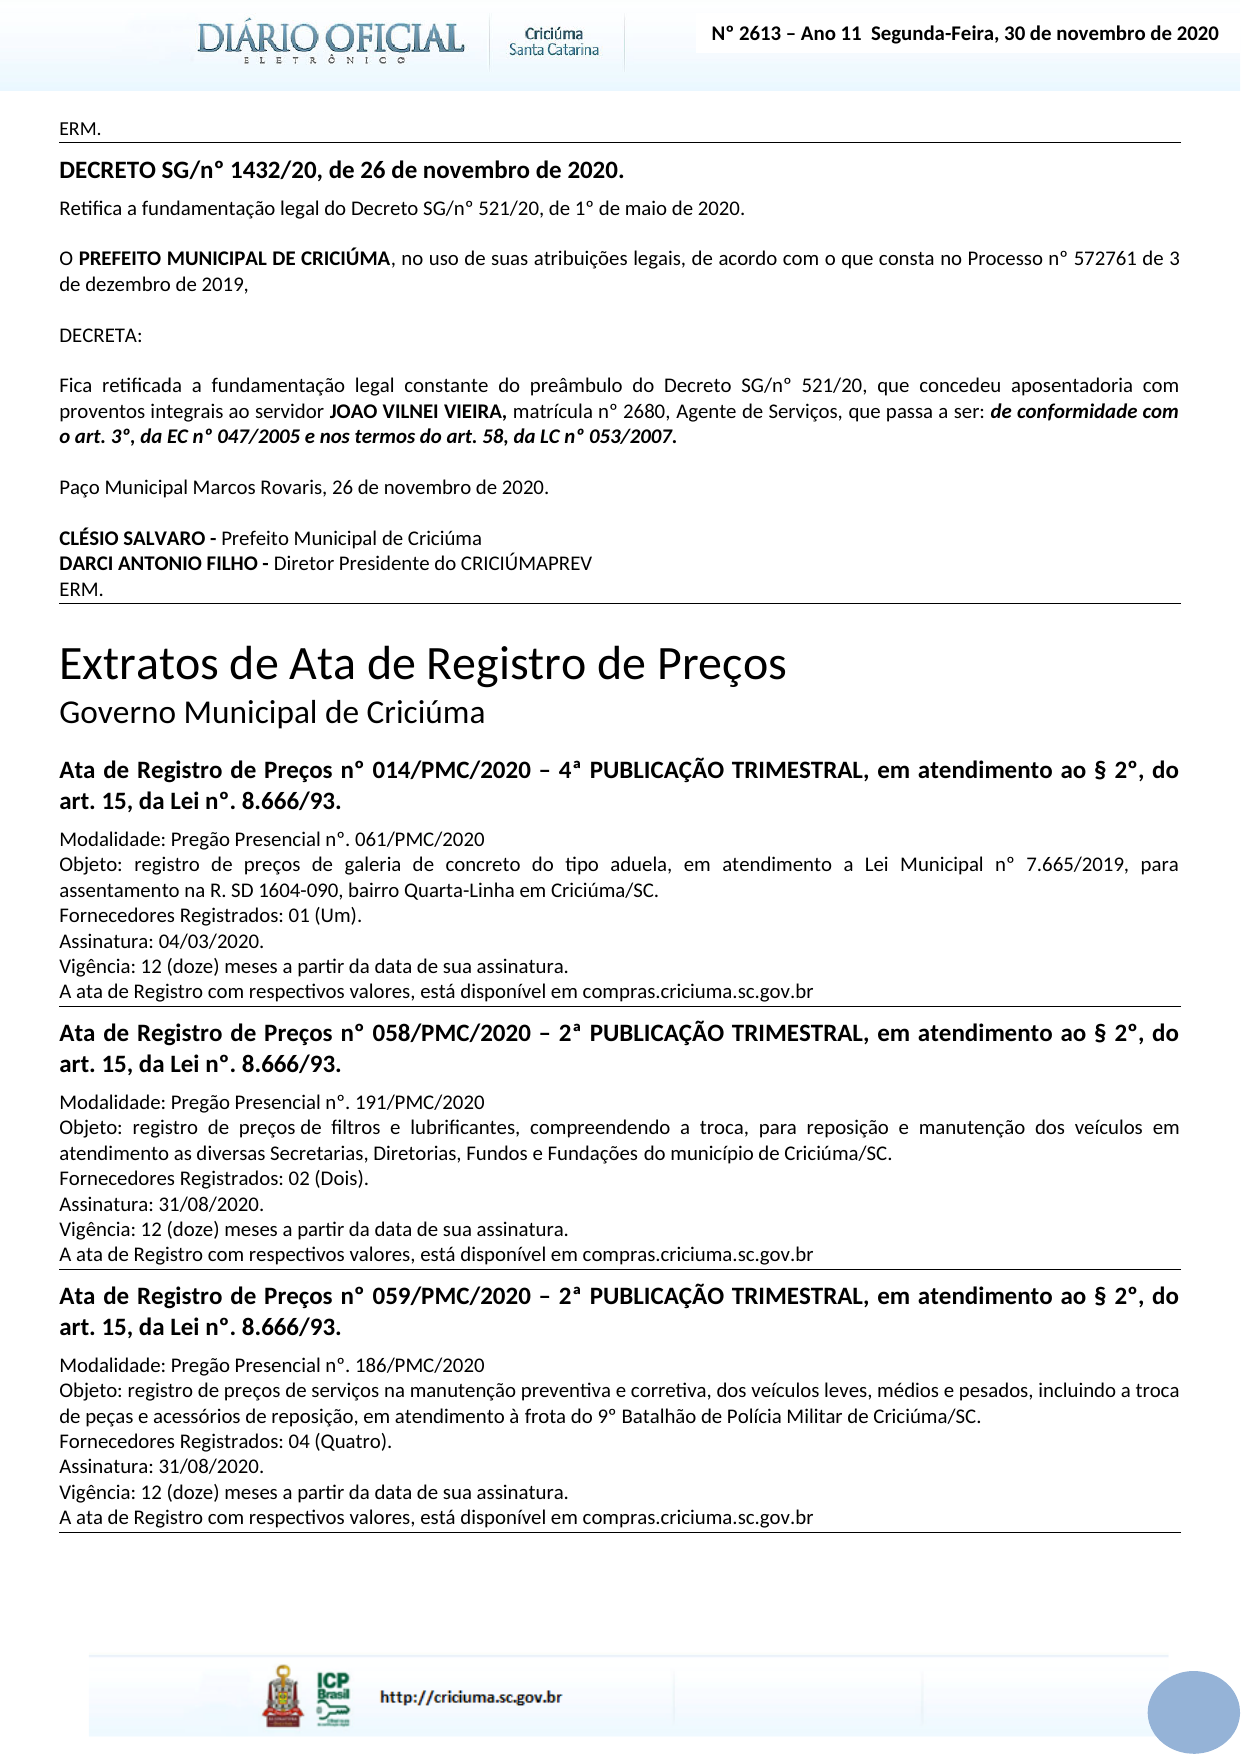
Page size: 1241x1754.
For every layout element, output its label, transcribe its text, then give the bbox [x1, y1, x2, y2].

text Ata de Registro de Preços nº 058/PMC/2020 – 2ª PUBLICAÇÃO TRIMESTRAL, em atendimento ao § 2º, do art. 15, da Lei nº. 8.666/93. [59, 1018, 1181, 1079]
text Fornecedores Registrados: 04 (Quatro). [59, 1428, 1181, 1454]
text Modalidade: Pregão Presencial nº. 061/PMC/2020 [59, 826, 1181, 852]
text Paço Municipal Marcos Rovaris, 26 de novembro de 2020. [59, 474, 1181, 500]
text Ata de Registro de Preços nº 014/PMC/2020 – 4ª PUBLICAÇÃO TRIMESTRAL, em atendimento ao § 2º, do art. 15, da Lei nº. 8.666/93. [59, 755, 1181, 816]
text Vigência: 12 (doze) meses a partir da data de sua assinatura. [59, 1216, 1181, 1242]
text A ata de Registro com respectivos valores, está disponível em compras.criciuma.sc.gov.br [59, 1504, 1181, 1532]
text CLÉSIO SALVARO - Prefeito Municipal de Criciúma [59, 525, 1181, 551]
text Extratos de Ata de Registro de Preços [59, 632, 1175, 691]
text Assinatura: 04/03/2020. [59, 928, 1181, 953]
text DECRETA: [59, 322, 1181, 347]
text Fornecedores Registrados: 01 (Um). [59, 902, 1181, 928]
text O PREFEITO MUNICIPAL DE CRICIÚMA, no uso de suas atribuições legais, de acordo com o que consta no Processo nº 572761 de 3 de dezembro de 2019, [59, 246, 1181, 296]
text ERM. [59, 116, 1181, 142]
text Ata de Registro de Preços nº 059/PMC/2020 – 2ª PUBLICAÇÃO TRIMESTRAL, em atendimento ao § 2º, do art. 15, da Lei nº. 8.666/93. [59, 1281, 1181, 1342]
text Governo Municipal de Criciúma [59, 691, 1181, 732]
text Objeto: registro de preços de serviços na manutenção preventiva e corretiva, dos veículos leves, médios e pesados, incluindo a troca de peças e acessórios de reposição, em atendimento à frota do 9º Batalhão de Polícia Militar de Criciúma/SC. [59, 1377, 1181, 1428]
text Fica retificada a fundamentação legal constante do preâmbulo do Decreto SG/nº 521/20, que concedeu aposentadoria com proventos integrais ao servidor JOAO VILNEI VIEIRA, matrícula nº 2680, Agente de Serviços, que passa a ser: de conformidade com o art. 3º, da EC nº 047/2005 e nos termos do art. 58, da LC nº 053/2007. [59, 373, 1181, 449]
text Modalidade: Pregão Presencial nº. 186/PMC/2020 [59, 1352, 1181, 1377]
text Assinatura: 31/08/2020. [59, 1454, 1181, 1479]
text A ata de Registro com respectivos valores, está disponível em compras.criciuma.sc.gov.br [59, 1242, 1181, 1269]
text Modalidade: Pregão Presencial nº. 191/PMC/2020 [59, 1089, 1181, 1114]
text DARCI ANTONIO FILHO - Diretor Presidente do CRICIÚMAPREV [59, 551, 1181, 576]
text Assinatura: 31/08/2020. [59, 1191, 1181, 1216]
text ERM. [59, 576, 1181, 603]
text Objeto: registro de preços de galeria de concreto do tipo aduela, em atendimento a Lei Municipal nº 7.665/2019, para assentamento na R. SD 1604-090, bairro Quarta-Linha em Criciúma/SC. [59, 852, 1181, 902]
text A ata de Registro com respectivos valores, está disponível em compras.criciuma.sc.gov.br [59, 979, 1181, 1006]
text DECRETO SG/nº 1432/20, de 26 de novembro de 2020. [59, 154, 1181, 184]
text Retifica a fundamentação legal do Decreto SG/nº 521/20, de 1º de maio de 2020. [59, 195, 1181, 220]
text Objeto: registro de preços de filtros e lubrificantes, compreendendo a troca, para reposição e manutenção dos veículos em atendimento as diversas Secretarias, Diretorias, Fundos e Fundações do município de Criciúma/SC. [59, 1114, 1181, 1165]
text Vigência: 12 (doze) meses a partir da data de sua assinatura. [59, 953, 1181, 979]
text Fornecedores Registrados: 02 (Dois). [59, 1165, 1181, 1191]
text Vigência: 12 (doze) meses a partir da data de sua assinatura. [59, 1479, 1181, 1504]
